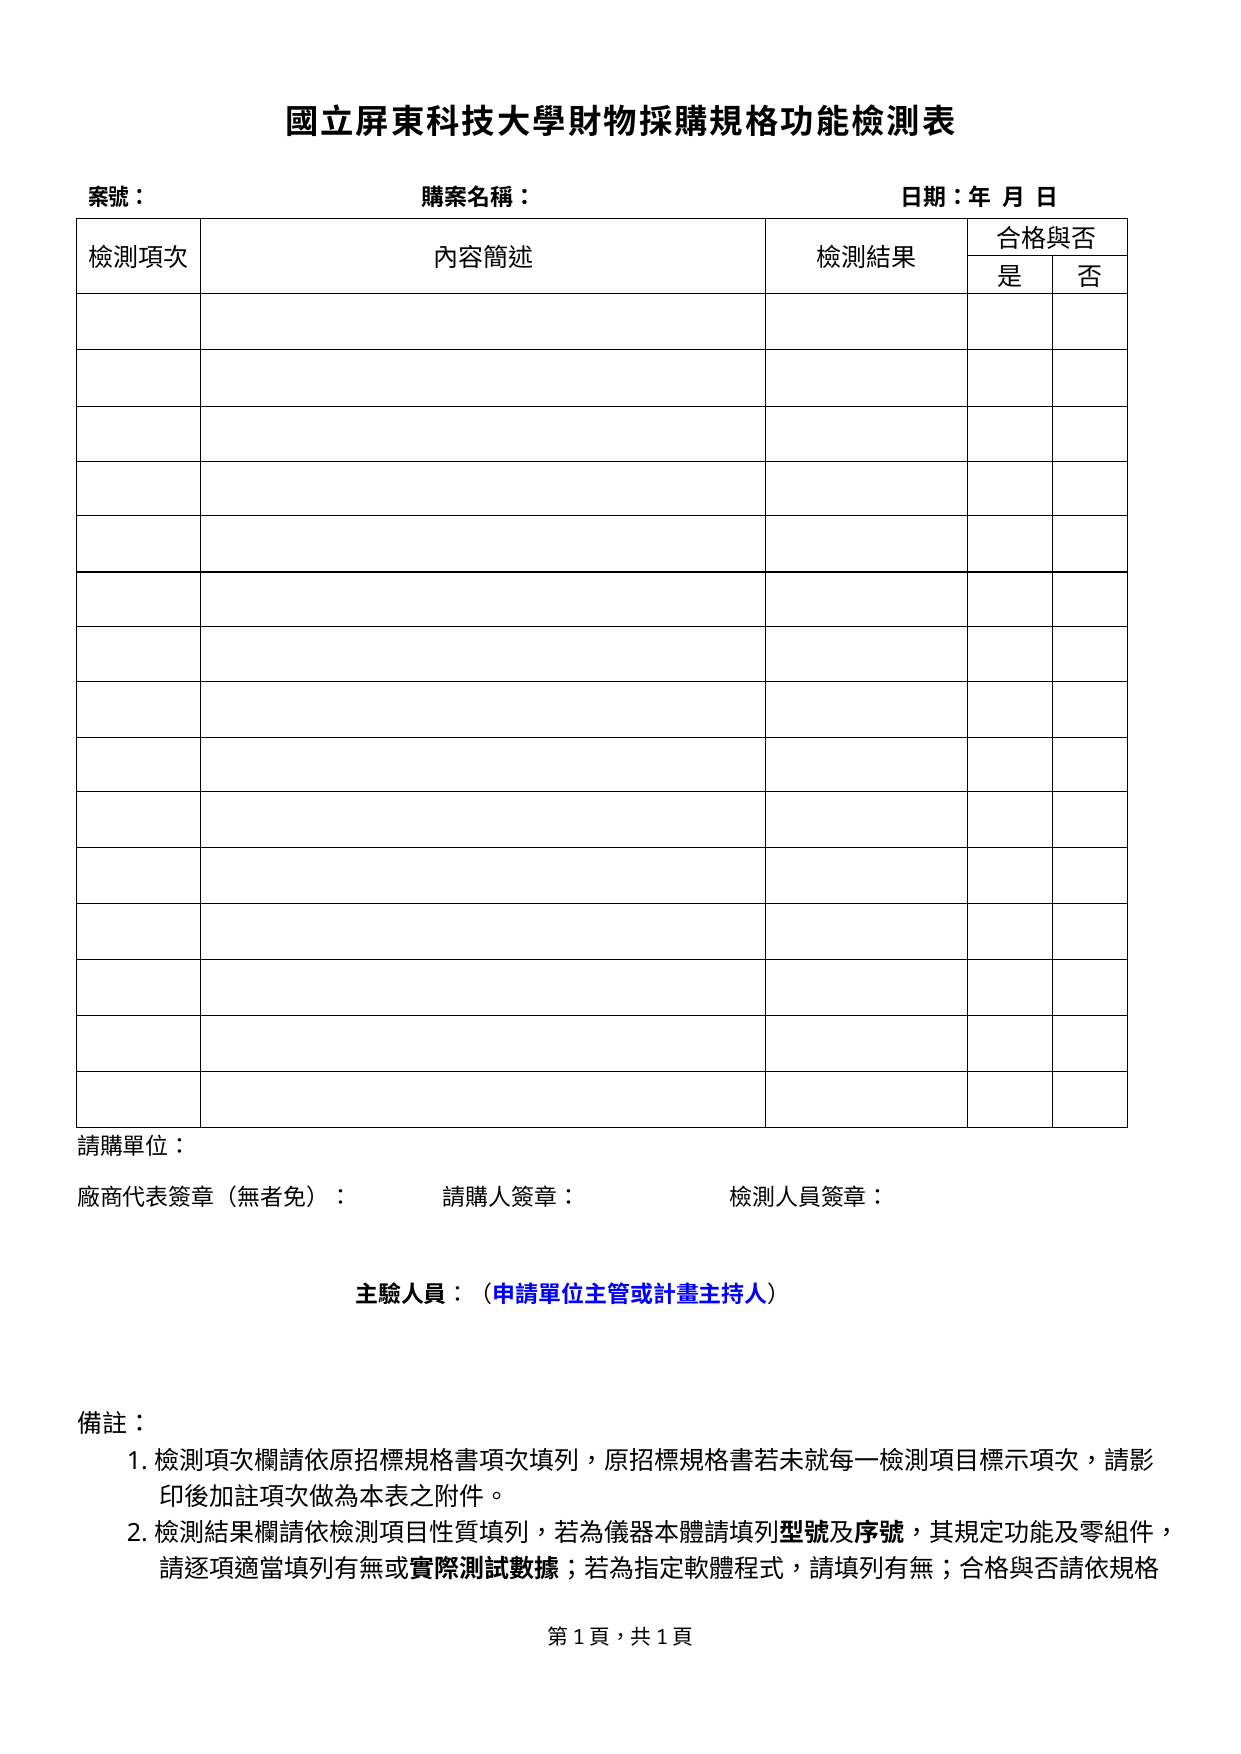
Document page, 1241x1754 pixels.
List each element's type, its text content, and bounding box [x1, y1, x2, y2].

table_cell [766, 294, 967, 349]
table_cell [201, 1072, 765, 1127]
table_cell [201, 682, 765, 737]
table_cell [201, 627, 765, 681]
table_cell [968, 682, 1052, 737]
table_cell 是 [968, 256, 1052, 292]
table_cell 否 [1053, 256, 1127, 292]
table_header 購案名稱： [364, 173, 889, 218]
table_cell [968, 904, 1052, 959]
table_cell [968, 792, 1052, 847]
table_cell [77, 738, 200, 791]
text 請購單位： [77, 1128, 1163, 1161]
table_cell [201, 1016, 765, 1071]
table_cell [77, 960, 200, 1015]
table_cell [766, 573, 967, 626]
table_cell 合格與否 [968, 219, 1127, 255]
table_cell 內容簡述 [201, 219, 765, 292]
table_cell [968, 516, 1052, 571]
table_cell 檢測項次 [77, 219, 200, 292]
table_cell [766, 792, 967, 847]
table_cell [1053, 350, 1127, 406]
table_cell [201, 960, 765, 1015]
table_cell [201, 516, 765, 571]
table_cell [766, 462, 967, 515]
table_cell [1053, 1016, 1127, 1071]
table_cell [77, 904, 200, 959]
text 主驗人員：（申請單位主管或計畫主持人） [77, 1276, 1163, 1309]
table_cell [968, 848, 1052, 903]
table_cell [766, 738, 967, 791]
table_cell [766, 904, 967, 959]
table_cell [77, 462, 200, 515]
table_cell [766, 350, 967, 406]
table_cell [201, 573, 765, 626]
table_cell [201, 407, 765, 461]
table_cell [77, 792, 200, 847]
table_cell [77, 1016, 200, 1071]
table_cell [77, 682, 200, 737]
table_cell [766, 682, 967, 737]
table_cell [968, 1072, 1052, 1127]
table_cell [766, 960, 967, 1015]
table_cell [766, 407, 967, 461]
table_cell [1053, 573, 1127, 626]
table_cell [968, 350, 1052, 406]
table_cell [201, 294, 765, 349]
table_cell [77, 407, 200, 461]
table_header 日期：年 月 日 [889, 173, 1128, 218]
text 廠商代表簽章（無者免）： 請購人簽章： 檢測人員簽章： [77, 1179, 1163, 1212]
table_cell [1053, 960, 1127, 1015]
table_cell [1053, 792, 1127, 847]
table_cell [201, 792, 765, 847]
table_cell [201, 350, 765, 406]
table_cell [77, 294, 200, 349]
table_cell [1053, 738, 1127, 791]
table_cell [766, 516, 967, 571]
text 2. 檢測結果欄請依檢測項目性質填列，若為儀器本體請填列型號及序號，其規定功能及零組件，請逐項適當填列有無或實際測試數據；若為指定軟體程式，請填列有無；合格與否請依規格書規定或功能測試結果填列。 [127, 1513, 1163, 1585]
table_cell [1053, 407, 1127, 461]
text 1. 檢測項次欄請依原招標規格書項次填列，原招標規格書若未就每一檢測項目標示項次，請影印後加註項次做為本表之附件。 [127, 1440, 1163, 1513]
table_cell [201, 904, 765, 959]
table_cell [1053, 516, 1127, 571]
table_cell [77, 1072, 200, 1127]
table_cell [968, 1016, 1052, 1071]
table_cell [968, 573, 1052, 626]
text 備註： [77, 1404, 1163, 1440]
table_cell [77, 350, 200, 406]
text 國立屏東科技大學財物採購規格功能檢測表 [77, 94, 1163, 143]
table_cell [968, 407, 1052, 461]
table_cell [77, 848, 200, 903]
table_cell [1053, 1072, 1127, 1127]
table_cell [201, 462, 765, 515]
table_header 案號： [77, 173, 364, 218]
table_cell [766, 627, 967, 681]
table_cell [201, 738, 765, 791]
table_cell [77, 627, 200, 681]
table_cell [1053, 904, 1127, 959]
table_cell [968, 960, 1052, 1015]
table_cell [1053, 462, 1127, 515]
table_cell [766, 848, 967, 903]
table_cell [77, 516, 200, 571]
table_cell [1053, 848, 1127, 903]
table_cell [766, 1016, 967, 1071]
table_cell [766, 1072, 967, 1127]
table_cell [1053, 682, 1127, 737]
table_cell [968, 627, 1052, 681]
table_cell 檢測結果 [766, 219, 967, 292]
table_cell [77, 573, 200, 626]
table_cell [968, 294, 1052, 349]
table_cell [968, 462, 1052, 515]
table_cell [968, 738, 1052, 791]
table_cell [1053, 294, 1127, 349]
table_cell [201, 848, 765, 903]
table_cell [1053, 627, 1127, 681]
